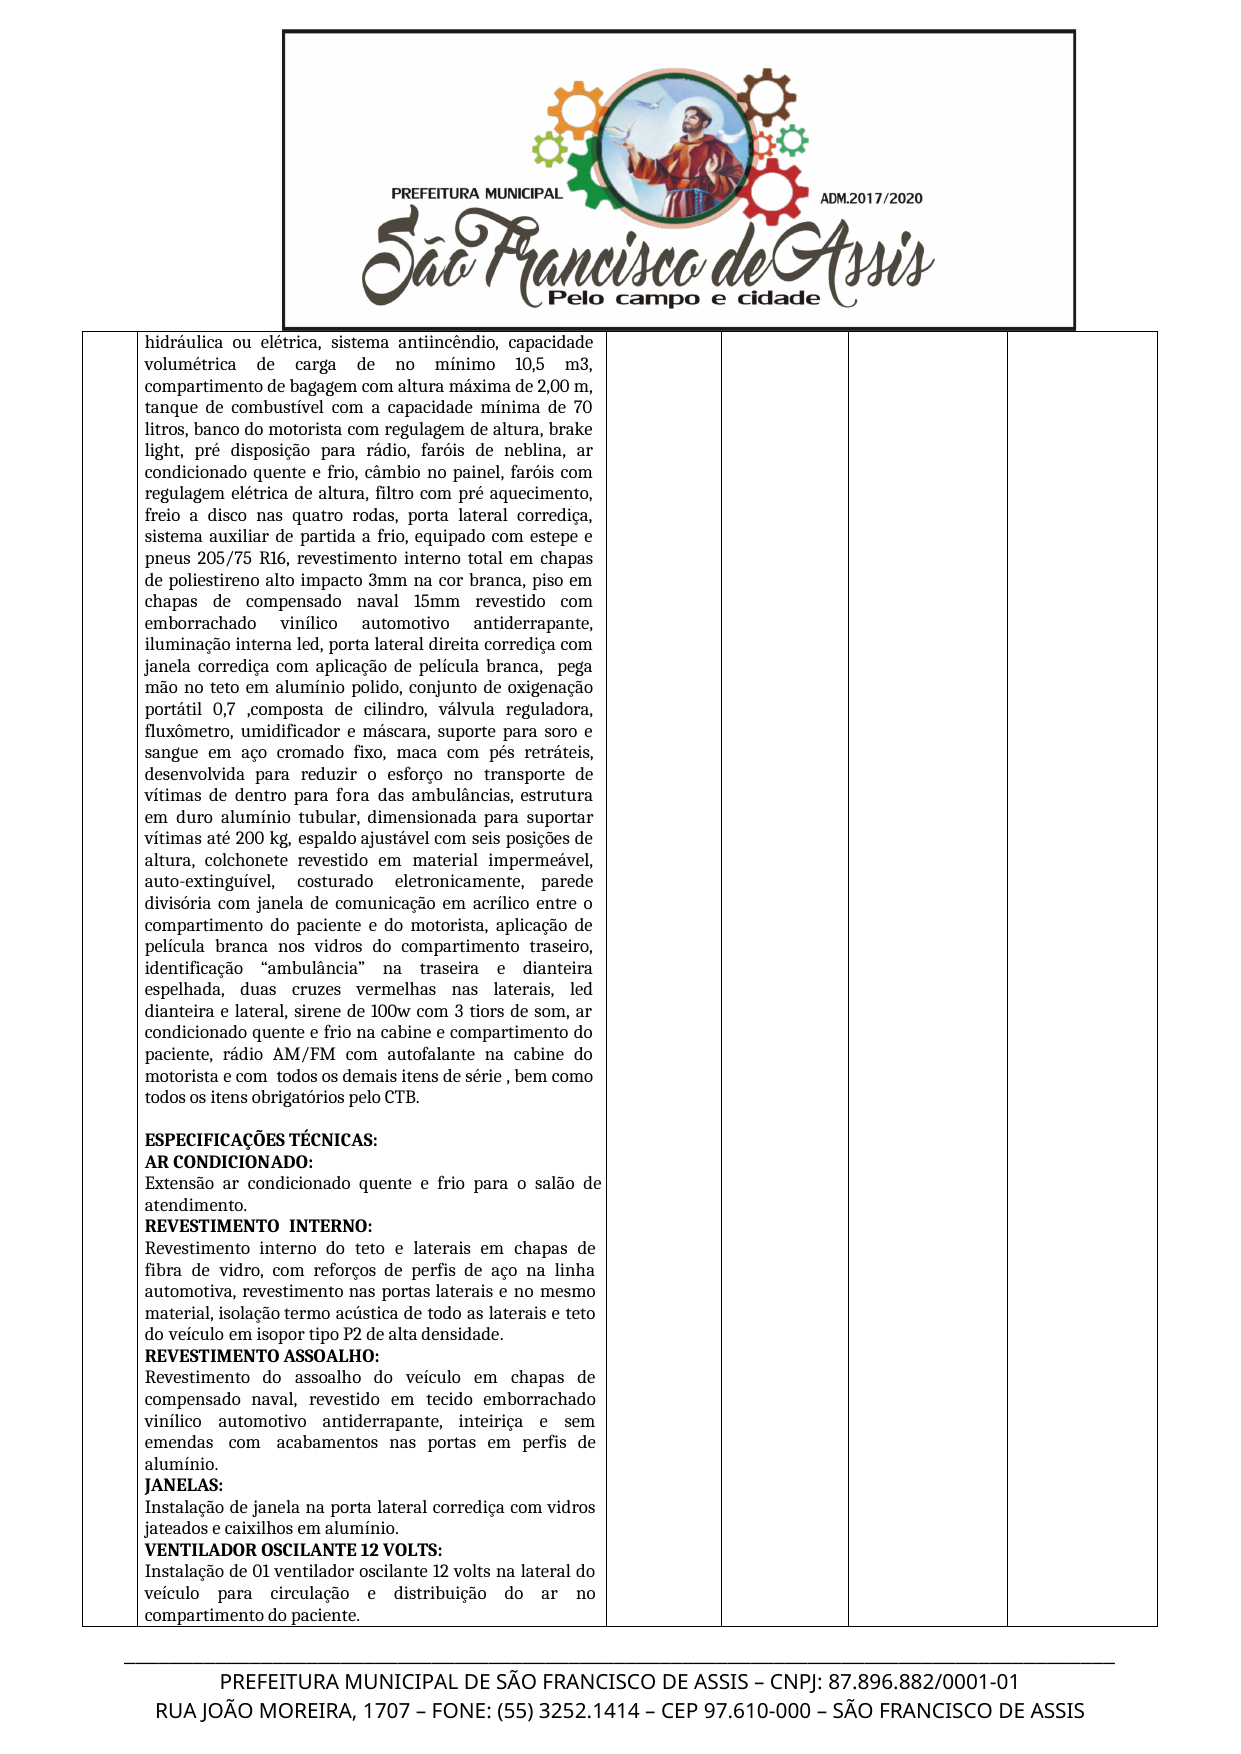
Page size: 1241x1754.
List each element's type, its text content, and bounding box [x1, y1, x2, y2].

table_cell [849, 332, 1007, 1626]
table_cell [607, 332, 721, 1626]
table_cell [722, 332, 848, 1626]
table_cell [83, 332, 137, 1626]
table_cell hidráulica ou elétrica, sistema antiincêndio, capacidade volumétrica de carga de no mínimo 10,5 m3, compartimento de bagagem com altura máxima de 2,00 m, tanque de combustível com a capacidade mínima de 70 litros, banco do motorista com regulagem de altura, brake light, pré disposição para rádio, faróis de neblina, ar condicionado quente e frio, câmbio no painel, faróis com regulagem elétrica de altura, filtro com pré aquecimento, freio a disco nas quatro rodas, porta lateral corrediça, sistema auxiliar de partida a frio, equipado com estepe e pneus 205/75 R16, revestimento interno total em chapas de poliestireno alto impacto 3mm na cor branca, piso em chapas de compensado naval 15mm revestido com emborrachado vinílico automotivo antiderrapante, iluminação interna led, porta lateral direita corrediça com janela corrediça com aplicação de película branca, pega mão no teto em alumínio polido, conjunto de oxigenação portátil 0,7 ,composta de cilindro, válvula reguladora, fluxômetro, umidificador e máscara, suporte para soro e sangue em aço cromado fixo, maca com pés retráteis, desenvolvida para reduzir o esforço no transporte de vítimas de dentro para fora das ambulâncias, estrutura em duro alumínio tubular, dimensionada para suportar vítimas até 200 kg, espaldo ajustável com seis posições de altura, colchonete revestido em material impermeável, auto-extinguível, costurado eletronicamente, parede divisória com janela de comunicação em acrílico entre o compartimento do paciente e do motorista, aplicação de película branca nos vidros do compartimento traseiro, identificação “ambulância” na traseira e dianteira espelhada, duas cruzes vermelhas nas laterais, led dianteira e lateral, sirene de 100w com 3 tiors de som, ar condicionado quente e frio na cabine e compartimento do paciente, rádio AM/FM com autofalante na cabine do motorista e com todos os demais itens de série , bem como todos os itens obrigatórios pelo CTB. ESPECIFICAÇÕES TÉCNICAS: AR CONDICIONADO: Extensão ar condicionado quente e frio para o salão de atendimento. REVESTIMENTO INTERNO: Revestimento interno do teto e laterais em chapas de fibra de vidro, com reforços de perfis de aço na linha automotiva, revestimento nas portas laterais e no mesmo material, isolação termo acústica de todo as laterais e teto do veículo em isopor tipo P2 de alta densidade. REVESTIMENTO ASSOALHO: Revestimento do assoalho do veículo em chapas de compensado naval, revestido em tecido emborrachado vinílico automotivo antiderrapante, inteiriça e sem emendas com acabamentos nas portas em perfis de alumínio. JANELAS: Instalação de janela na porta lateral corrediça com vidros jateados e caixilhos em alumínio. VENTILADOR OSCILANTE 12 VOLTS: Instalação de 01 ventilador oscilante 12 volts na lateral do veículo para circulação e distribuição do ar no compartimento do paciente. [138, 332, 606, 1626]
table_cell [1008, 332, 1157, 1626]
